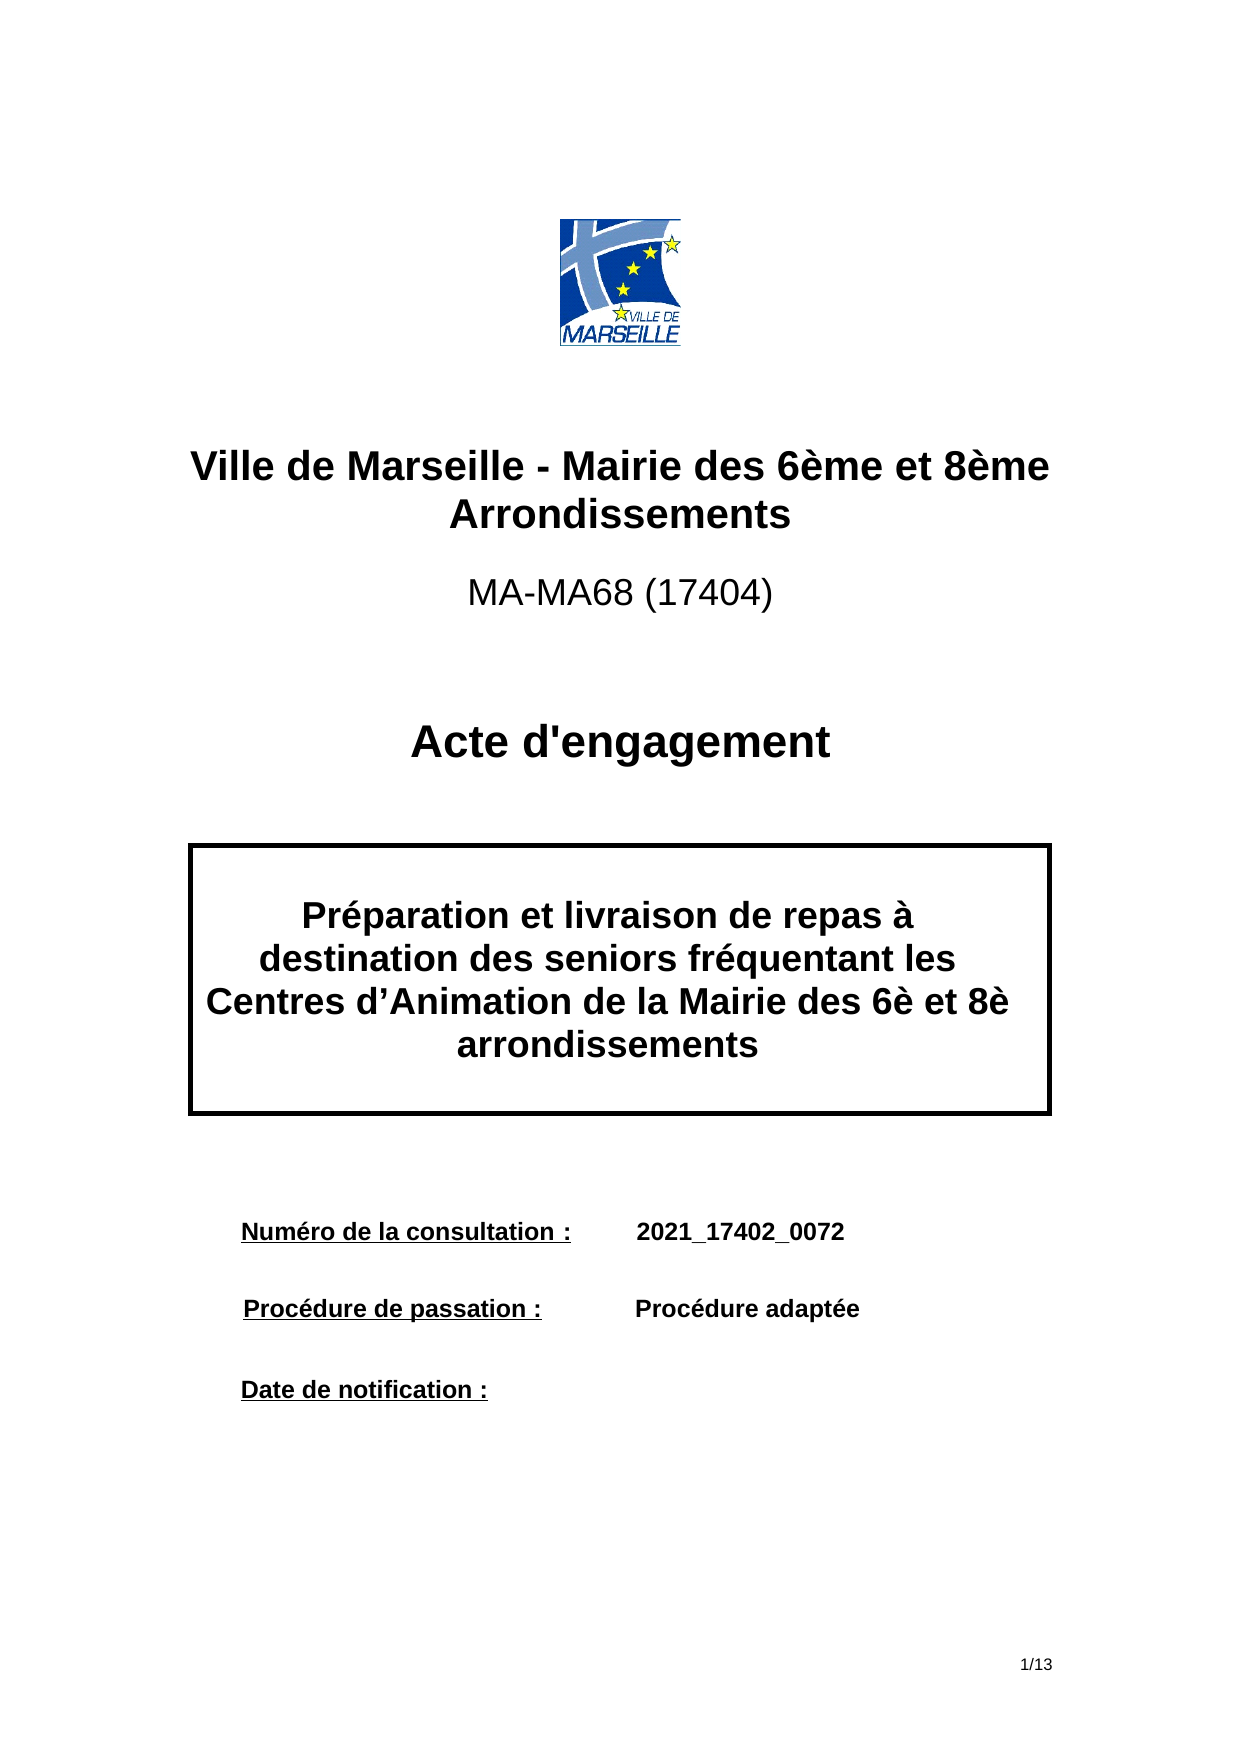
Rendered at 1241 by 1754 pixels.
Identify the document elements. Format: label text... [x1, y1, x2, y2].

text Procédure de passation : Procédure adaptée [243, 1294, 1052, 1322]
text Acte d'engagement [188, 714, 1052, 767]
text MA-MA68 (17404) [188, 571, 1052, 614]
text Préparation et livraison de repas à destination des seniors fréquentant les Centres d’Animation de la Mairie des 6è et 8è arrondissements [193, 886, 1047, 1066]
text Date de notification : [241, 1375, 1052, 1404]
text Ville de Marseille - Mairie des 6ème et 8ème Arrondissements [188, 441, 1052, 537]
text Numéro de la consultation : 2021_17402_0072 [241, 1217, 1052, 1246]
